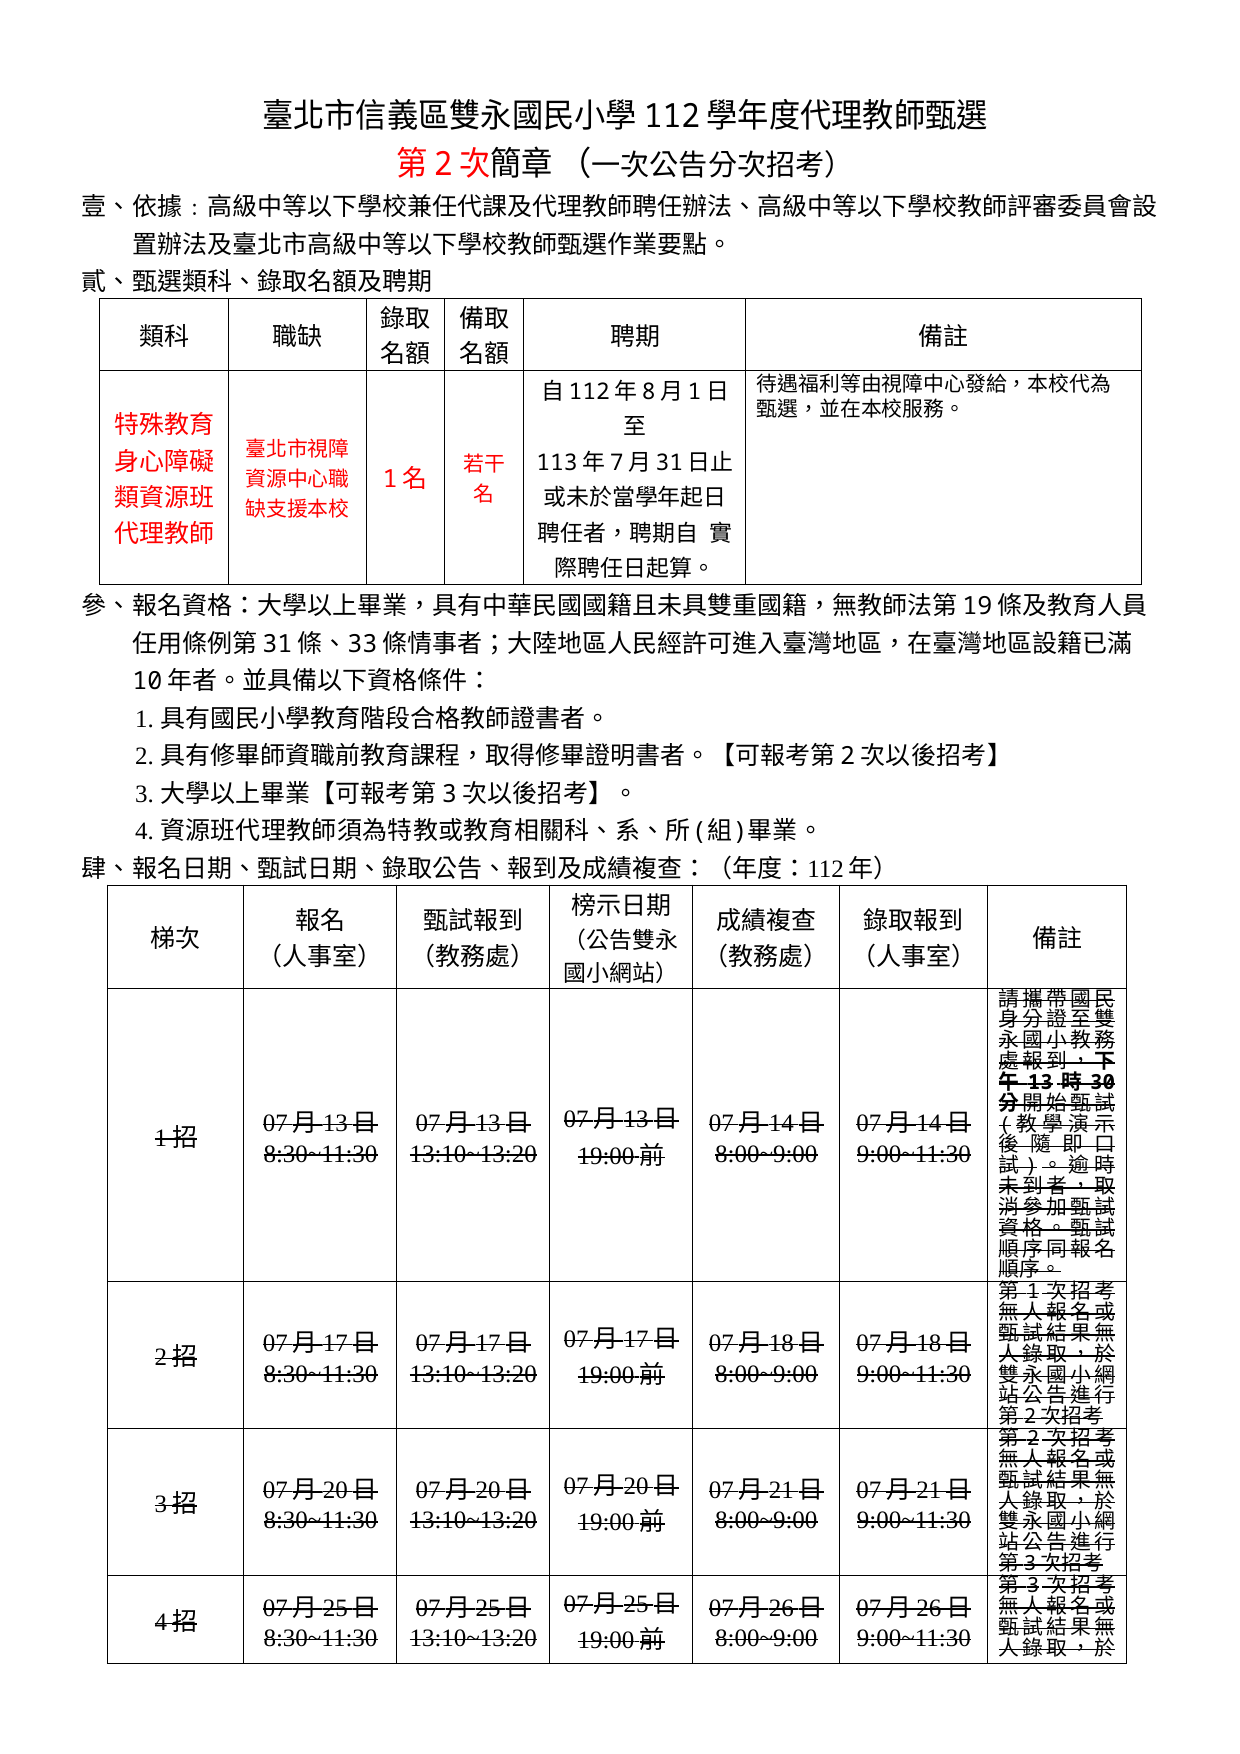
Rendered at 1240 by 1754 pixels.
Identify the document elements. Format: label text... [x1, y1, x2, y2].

table_header 報名 （人事室） [244, 886, 396, 988]
table_cell 臺北市視障資源中心職缺支援本校 [229, 371, 366, 583]
table_cell 請攜帶國民身分證至雙永國小教務處報到，下午13時30分開始甄試(教學演示後隨即口試)。逾時未到者，取消參加甄試資格。甄試順序同報名順序。 [988, 989, 1126, 1281]
table_cell 07月17日 8:30~11:30 [244, 1282, 396, 1428]
table_header 甄試報到 （教務處） [397, 886, 549, 988]
table_cell 自112年8月1日至 113年7月31日止 或未於當學年起日聘任者，聘期自 實際聘任日起算。 [524, 371, 745, 583]
table_cell 待遇福利等由視障中心發給，本校代為甄選，並在本校服務。 [746, 371, 1141, 583]
table_cell 第3次招考無人報名或甄試結果無人錄取，於 [988, 1576, 1126, 1663]
table_header 類科 [100, 299, 228, 370]
text 臺北市信義區雙永國民小學112學年度代理教師甄選 [81, 89, 1168, 137]
table_cell 07月25日 19:00前 [550, 1576, 692, 1663]
table_cell 07月13日 19:00前 [550, 989, 692, 1281]
table_cell 07月20日 13:10~13:20 [397, 1429, 549, 1575]
text 第2次簡章（一次公告分次招考） [81, 137, 1168, 186]
table_header 聘期 [524, 299, 745, 370]
table_cell 07月26日 8:00~9:00 [693, 1576, 839, 1663]
table_cell 2招 [108, 1282, 243, 1428]
table_cell 07月17日 19:00前 [550, 1282, 692, 1428]
table_header 梯次 [108, 886, 243, 988]
list 具有國民小學教育階段合格教師證書者。 [135, 697, 1160, 734]
table_header 職缺 [229, 299, 366, 370]
table_header 成績複查 （教務處） [693, 886, 839, 988]
table_cell 4招 [108, 1576, 243, 1663]
table_cell 07月13日 8:30~11:30 [244, 989, 396, 1281]
table_header 錄取名額 [367, 299, 444, 370]
table_cell 特殊教育身心障礙類資源班代理教師 [100, 371, 228, 583]
table_cell 07月21日 8:00~9:00 [693, 1429, 839, 1575]
table_header 備註 [988, 886, 1126, 988]
table_cell 07月25日 8:30~11:30 [244, 1576, 396, 1663]
table_cell 07月17日 13:10~13:20 [397, 1282, 549, 1428]
list 資源班代理教師須為特教或教育相關科、系、所(組)畢業。 [135, 809, 1160, 847]
table_cell 07月26日 9:00~11:30 [840, 1576, 987, 1663]
table_cell 第2次招考無人報名或甄試結果無人錄取，於雙永國小網站公告進行第3次招考 [988, 1429, 1126, 1575]
table_cell 07月20日 19:00前 [550, 1429, 692, 1575]
table_header 備取名額 [445, 299, 523, 370]
table_cell 07月18日 8:00~9:00 [693, 1282, 839, 1428]
table_cell 第1次招考無人報名或甄試結果無人錄取，於雙永國小網站公告進行第2次招考 [988, 1282, 1126, 1428]
list 大學以上畢業【可報考第3次以後招考】。 [135, 772, 1160, 809]
table_cell 1招 [108, 989, 243, 1281]
list 甄選類科、錄取名額及聘期 [81, 261, 1160, 298]
table_header 錄取報到 （人事室） [840, 886, 987, 988]
table_cell 若干名 [445, 371, 523, 583]
table_cell 07月14日 8:00~9:00 [693, 989, 839, 1281]
table_cell 3招 [108, 1429, 243, 1575]
table_cell 1名 [367, 371, 444, 583]
table_cell 07月20日 8:30~11:30 [244, 1429, 396, 1575]
list 依據﹕高級中等以下學校兼任代課及代理教師聘任辦法、高級中等以下學校教師評審委員會設置辦法及臺北市高級中等以下學校教師甄選作業要點。 [81, 186, 1160, 261]
table_cell 07月13日 13:10~13:20 [397, 989, 549, 1281]
list 具有修畢師資職前教育課程，取得修畢證明書者。【可報考第2次以後招考】 [135, 734, 1160, 772]
table_cell 07月18日 9:00~11:30 [840, 1282, 987, 1428]
table_header 備註 [746, 299, 1141, 370]
list 報名資格：大學以上畢業，具有中華民國國籍且未具雙重國籍，無教師法第19條及教育人員任用條例第31條、33條情事者；大陸地區人民經許可進入臺灣地區，在臺灣地區設籍已滿10年者。並具備以下資格條件： [81, 584, 1160, 697]
table_cell 07月14日 9:00~11:30 [840, 989, 987, 1281]
table_header 榜示日期 （公告雙永國小網站） [550, 886, 692, 988]
table_cell 07月21日 9:00~11:30 [840, 1429, 987, 1575]
list 報名日期、甄試日期、錄取公告、報到及成績複查：（年度：112年） [81, 847, 1160, 884]
table_cell 07月25日 13:10~13:20 [397, 1576, 549, 1663]
